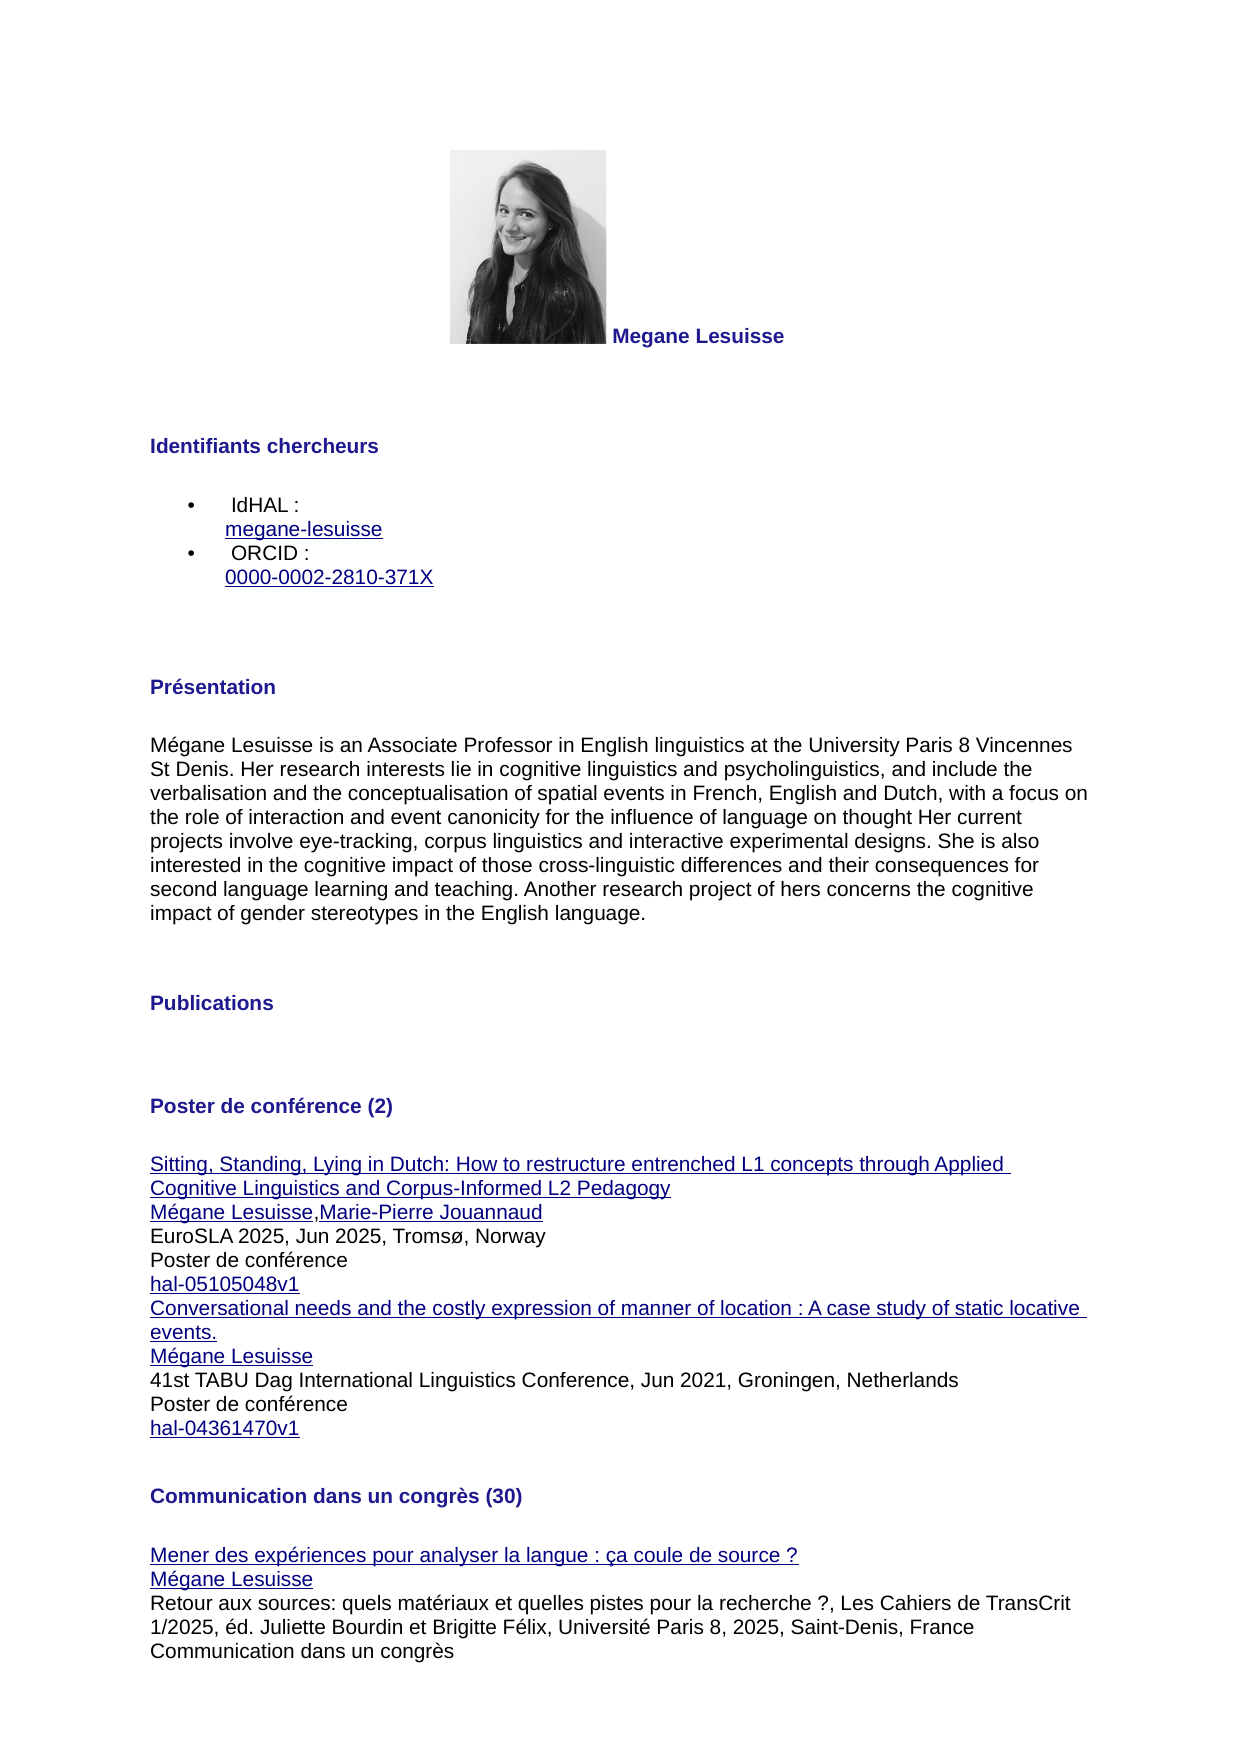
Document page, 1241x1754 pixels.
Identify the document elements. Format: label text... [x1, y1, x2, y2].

table_cell Conversational needs and the costly expression of manner of location : A case study of static locative events. Mégane Lesuisse 41st TABU Dag International Linguistics Conference, Jun 2021, Groningen, Netherlands Poster de conférence hal-04361470v1 [150, 1296, 1090, 1439]
list megane-lesuisse [187, 517, 1090, 541]
subtitle Identifiants chercheurs [150, 434, 1090, 458]
subtitle Présentation [150, 675, 1090, 699]
subtitle Megane Lesuisse [150, 150, 1090, 348]
subtitle Communication dans un congrès (30) [150, 1484, 1090, 1508]
text Mégane Lesuisse is an Associate Professor in English linguistics at the University Paris 8 Vincennes St Denis. Her research interests lie in cognitive linguistics and psycholinguistics, and include the verbalisation and the conceptualisation of spatial events in French, English and Dutch, with a focus on the role of interaction and event canonicity for the influence of language on thought Her current projects involve eye-tracking, corpus linguistics and interactive experimental designs. She is also interested in the cognitive impact of those cross-linguistic differences and their consequences for second language learning and teaching. Another research project of hers concerns the cognitive impact of gender stereotypes in the English language. [150, 733, 1090, 925]
table_header Sitting, Standing, Lying in Dutch: How to restructure entrenched L1 concepts through Applied Cognitive Linguistics and Corpus-Informed L2 Pedagogy Mégane Lesuisse,Marie-Pierre Jouannaud EuroSLA 2025, Jun 2025, Tromsø, Norway Poster de conférence hal-05105048v1 [150, 1152, 1090, 1296]
subtitle Publications [150, 991, 1090, 1014]
list IdHAL : [187, 493, 1090, 517]
picture [450, 150, 607, 344]
table_header Mener des expériences pour analyser la langue : ça coule de source ? Mégane Lesuisse Retour aux sources: quels matériaux et quelles pistes pour la recherche ?, Les Cahiers de TransCrit 1/2025, éd. Juliette Bourdin et Brigitte Félix, Université Paris 8, 2025, Saint-Denis, France Communication dans un congrès [150, 1543, 1090, 1662]
list 0000-0002-2810-371X [187, 564, 1090, 588]
list ORCID : [187, 541, 1090, 564]
subtitle Poster de conférence (2) [150, 1094, 1090, 1118]
